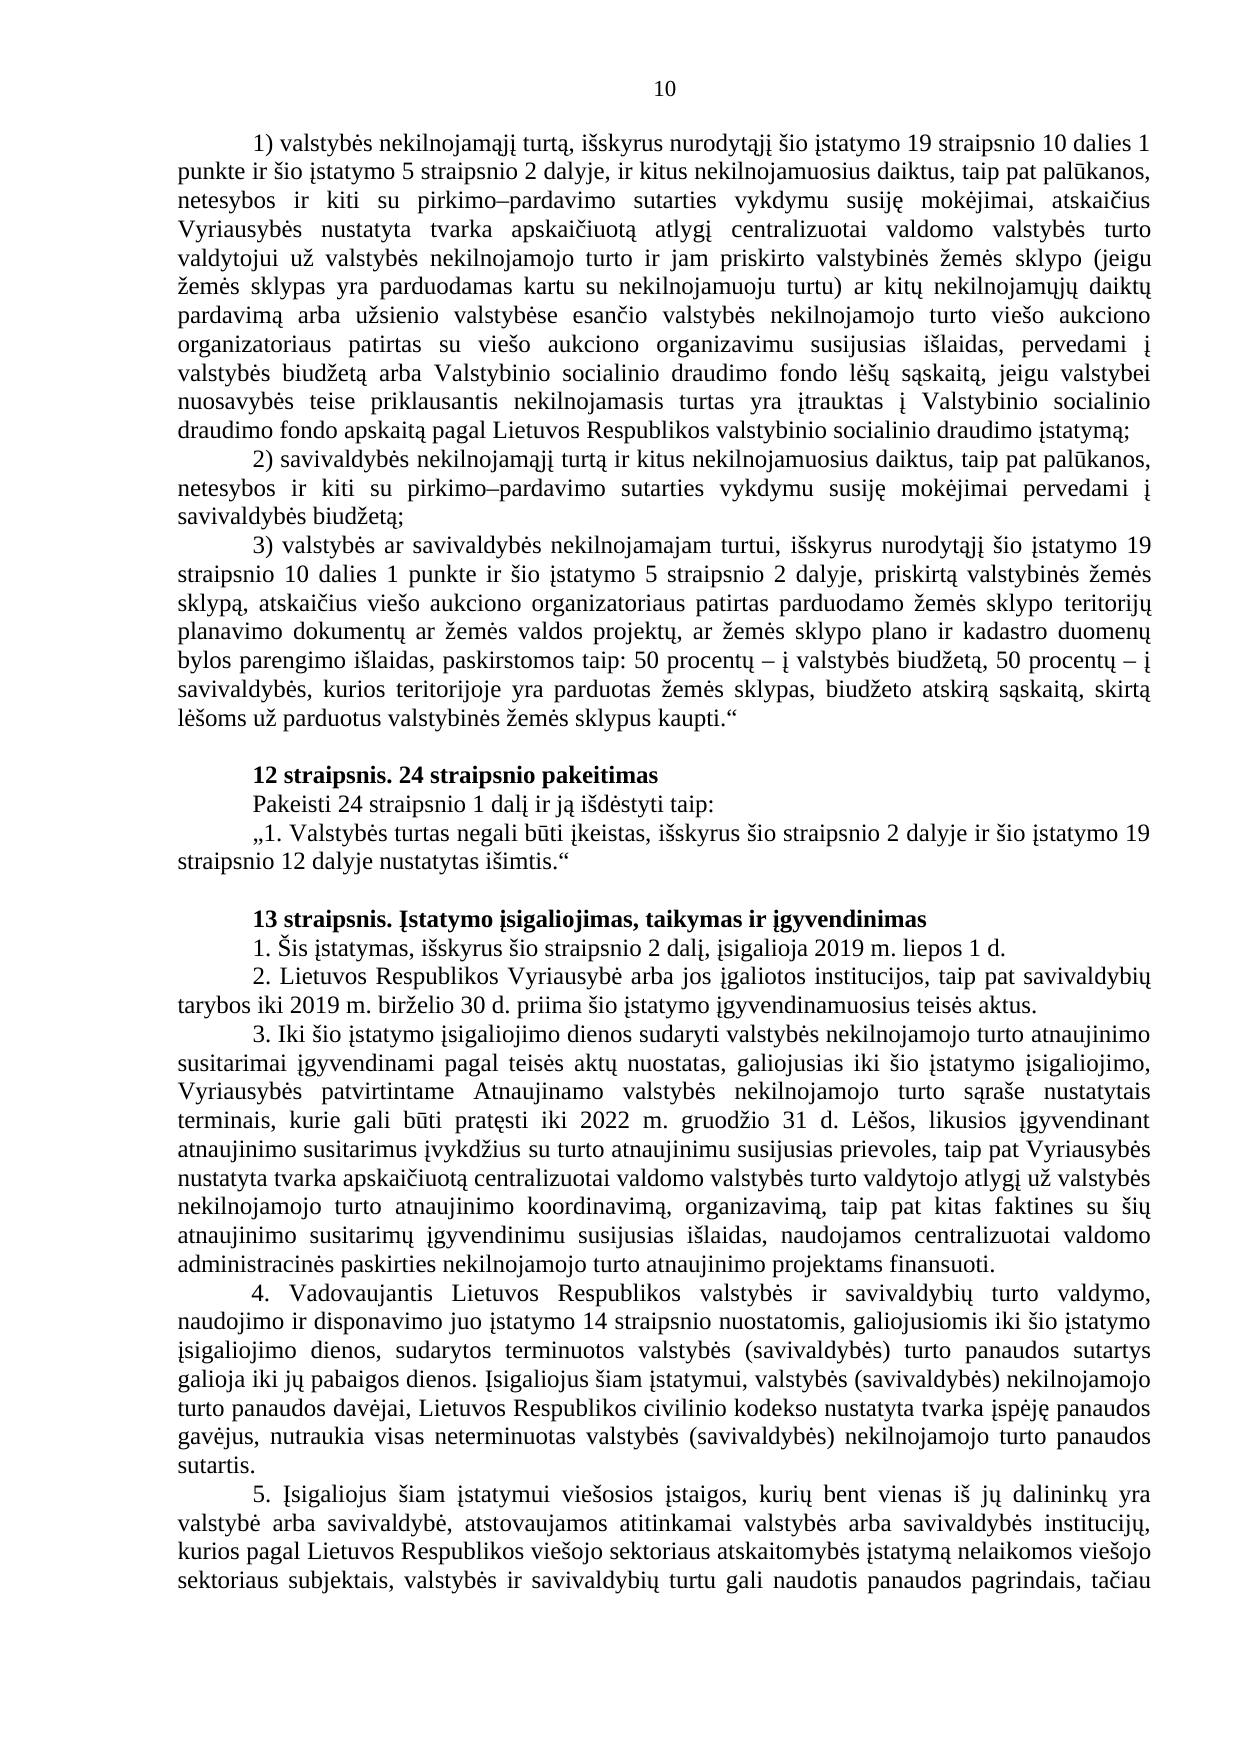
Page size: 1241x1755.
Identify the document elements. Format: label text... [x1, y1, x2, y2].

text 12 straipsnis. 24 straipsnio pakeitimas [177, 760, 1152, 789]
text 13 straipsnis. Įstatymo įsigaliojimas, taikymas ir įgyvendinimas [177, 904, 1152, 933]
text 1) valstybės nekilnojamąjį turtą, išskyrus nurodytąjį šio įstatymo 19 straipsnio 10 dalies 1 punkte ir šio įstatymo 5 straipsnio 2 dalyje, ir kitus nekilnojamuosius daiktus, taip pat palūkanos, netesybos ir kiti su pirkimo–pardavimo sutarties vykdymu susiję mokėjimai, atskaičius Vyriausybės nustatyta tvarka apskaičiuotą atlygį centralizuotai valdomo valstybės turto valdytojui už valstybės nekilnojamojo turto ir jam priskirto valstybinės žemės sklypo (jeigu žemės sklypas yra parduodamas kartu su nekilnojamuoju turtu) ar kitų nekilnojamųjų daiktų pardavimą arba užsienio valstybėse esančio valstybės nekilnojamojo turto viešo aukciono organizatoriaus patirtas su viešo aukciono organizavimu susijusias išlaidas, pervedami į valstybės biudžetą arba Valstybinio socialinio draudimo fondo lėšų sąskaitą, jeigu valstybei nuosavybės teise priklausantis nekilnojamasis turtas yra įtrauktas į Valstybinio socialinio draudimo fondo apskaitą pagal Lietuvos Respublikos valstybinio socialinio draudimo įstatymą; [177, 128, 1152, 444]
text 1. Šis įstatymas, išskyrus šio straipsnio 2 dalį, įsigalioja 2019 m. liepos 1 d. [177, 933, 1152, 961]
text „1. Valstybės turtas negali būti įkeistas, išskyrus šio straipsnio 2 dalyje ir šio įstatymo 19 straipsnio 12 dalyje nustatytas išimtis.“ [177, 818, 1152, 875]
text 2) savivaldybės nekilnojamąjį turtą ir kitus nekilnojamuosius daiktus, taip pat palūkanos, netesybos ir kiti su pirkimo–pardavimo sutarties vykdymu susiję mokėjimai pervedami į savivaldybės biudžetą; [177, 444, 1152, 530]
text 3. Iki šio įstatymo įsigaliojimo dienos sudaryti valstybės nekilnojamojo turto atnaujinimo susitarimai įgyvendinami pagal teisės aktų nuostatas, galiojusias iki šio įstatymo įsigaliojimo, Vyriausybės patvirtintame Atnaujinamo valstybės nekilnojamojo turto sąraše nustatytais terminais, kurie gali būti pratęsti iki 2022 m. gruodžio 31 d. Lėšos, likusios įgyvendinant atnaujinimo susitarimus įvykdžius su turto atnaujinimu susijusias prievoles, taip pat Vyriausybės nustatyta tvarka apskaičiuotą centralizuotai valdomo valstybės turto valdytojo atlygį už valstybės nekilnojamojo turto atnaujinimo koordinavimą, organizavimą, taip pat kitas faktines su šių atnaujinimo susitarimų įgyvendinimu susijusias išlaidas, naudojamos centralizuotai valdomo administracinės paskirties nekilnojamojo turto atnaujinimo projektams finansuoti. [177, 1019, 1152, 1278]
text 3) valstybės ar savivaldybės nekilnojamajam turtui, išskyrus nurodytąjį šio įstatymo 19 straipsnio 10 dalies 1 punkte ir šio įstatymo 5 straipsnio 2 dalyje, priskirtą valstybinės žemės sklypą, atskaičius viešo aukciono organizatoriaus patirtas parduodamo žemės sklypo teritorijų planavimo dokumentų ar žemės valdos projektų, ar žemės sklypo plano ir kadastro duomenų bylos parengimo išlaidas, paskirstomos taip: 50 procentų – į valstybės biudžetą, 50 procentų – į savivaldybės, kurios teritorijoje yra parduotas žemės sklypas, biudžeto atskirą sąskaitą, skirtą lėšoms už parduotus valstybinės žemės sklypus kaupti.“ [177, 530, 1152, 731]
text Pakeisti 24 straipsnio 1 dalį ir ją išdėstyti taip: [177, 789, 1152, 818]
text 4. Vadovaujantis Lietuvos Respublikos valstybės ir savivaldybių turto valdymo, naudojimo ir disponavimo juo įstatymo 14 straipsnio nuostatomis, galiojusiomis iki šio įstatymo įsigaliojimo dienos, sudarytos terminuotos valstybės (savivaldybės) turto panaudos sutartys galioja iki jų pabaigos dienos. Įsigaliojus šiam įstatymui, valstybės (savivaldybės) nekilnojamojo turto panaudos davėjai, Lietuvos Respublikos civilinio kodekso nustatyta tvarka įspėję panaudos gavėjus, nutraukia visas neterminuotas valstybės (savivaldybės) nekilnojamojo turto panaudos sutartis. [177, 1278, 1152, 1479]
text 5. Įsigaliojus šiam įstatymui viešosios įstaigos, kurių bent vienas iš jų dalininkų yra valstybė arba savivaldybė, atstovaujamos atitinkamai valstybės arba savivaldybės institucijų, kurios pagal Lietuvos Respublikos viešojo sektoriaus atskaitomybės įstatymą nelaikomos viešojo sektoriaus subjektais, valstybės ir savivaldybių turtu gali naudotis panaudos pagrindais, tačiau [177, 1479, 1152, 1594]
text 2. Lietuvos Respublikos Vyriausybė arba jos įgaliotos institucijos, taip pat savivaldybių tarybos iki 2019 m. birželio 30 d. priima šio įstatymo įgyvendinamuosius teisės aktus. [177, 961, 1152, 1019]
